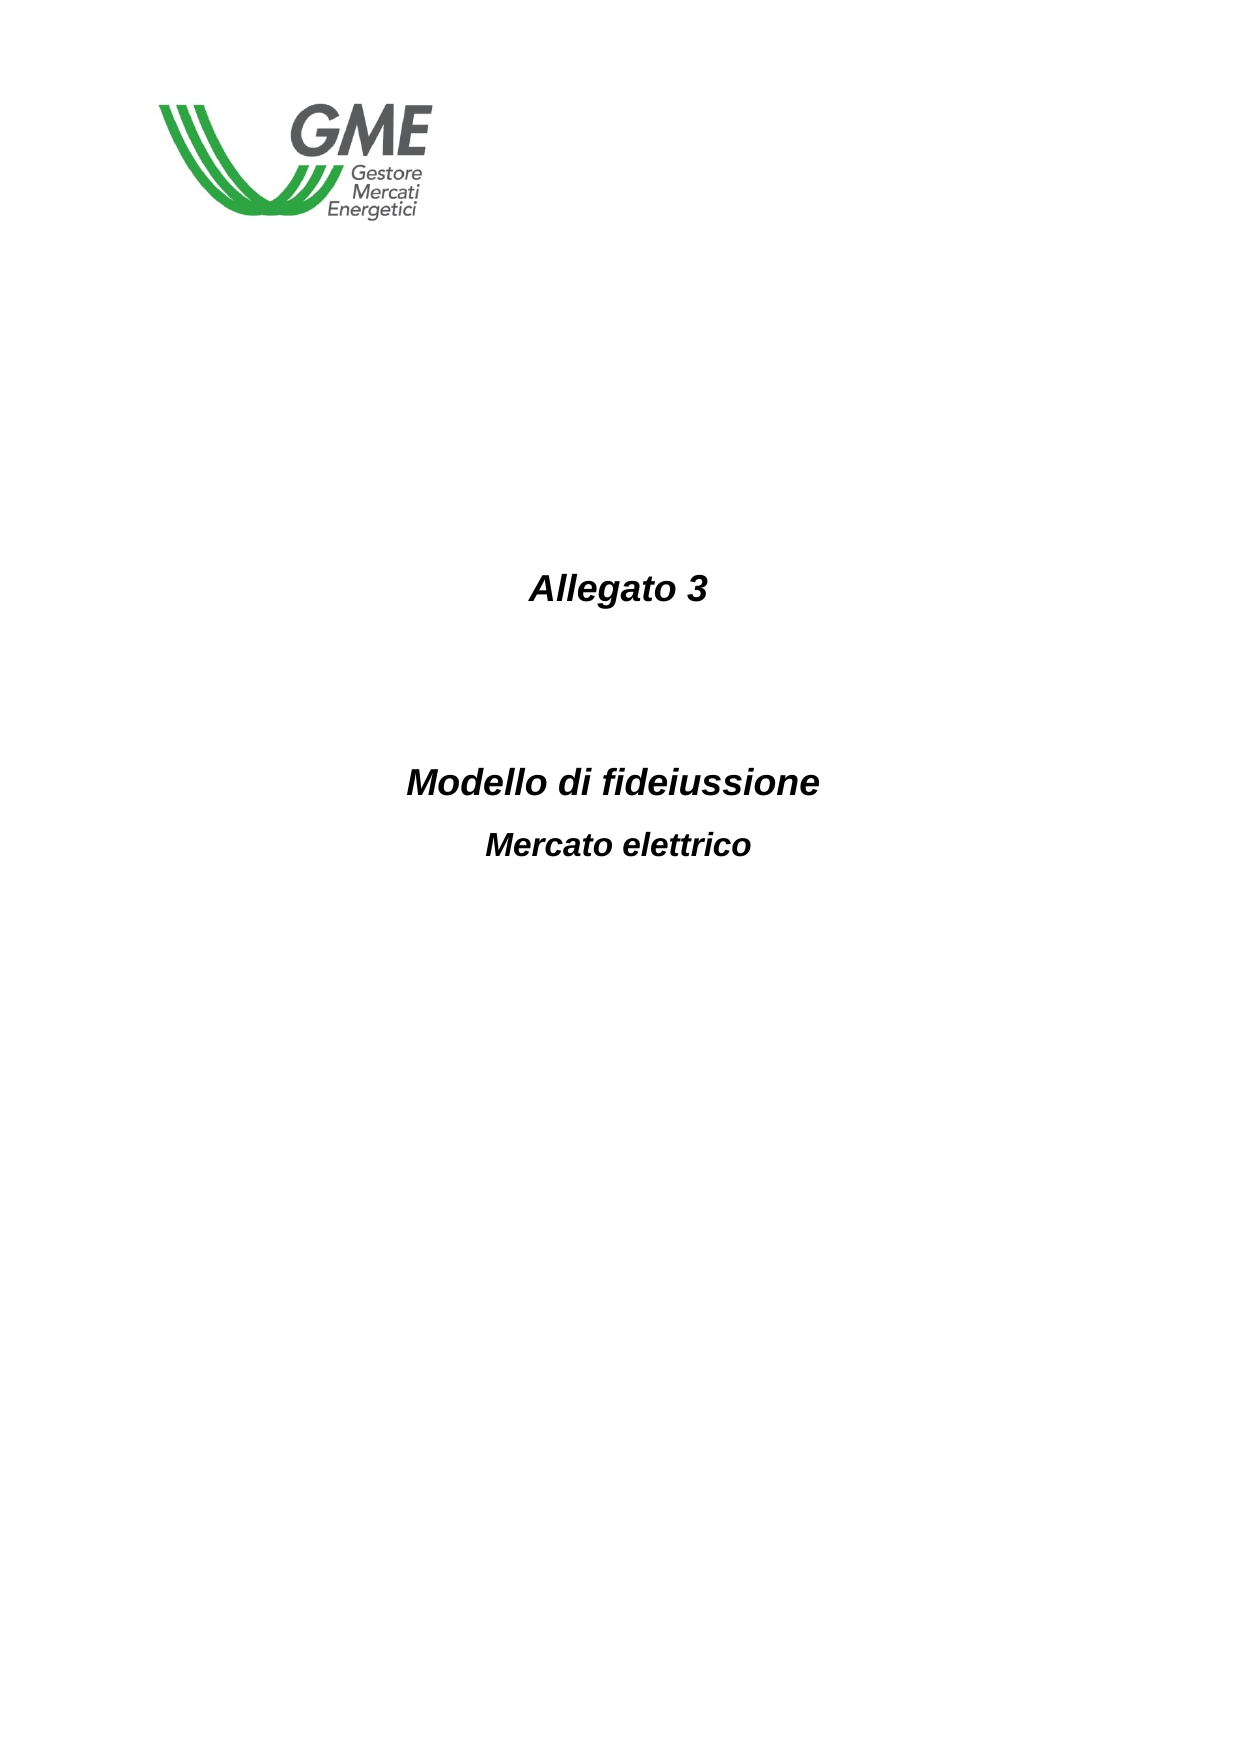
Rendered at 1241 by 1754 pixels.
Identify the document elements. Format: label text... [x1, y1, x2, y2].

text Mercato elettrico [118, 825, 1122, 864]
text Modello di fideiussione [118, 761, 1122, 804]
text Allegato 3 [118, 567, 1122, 610]
